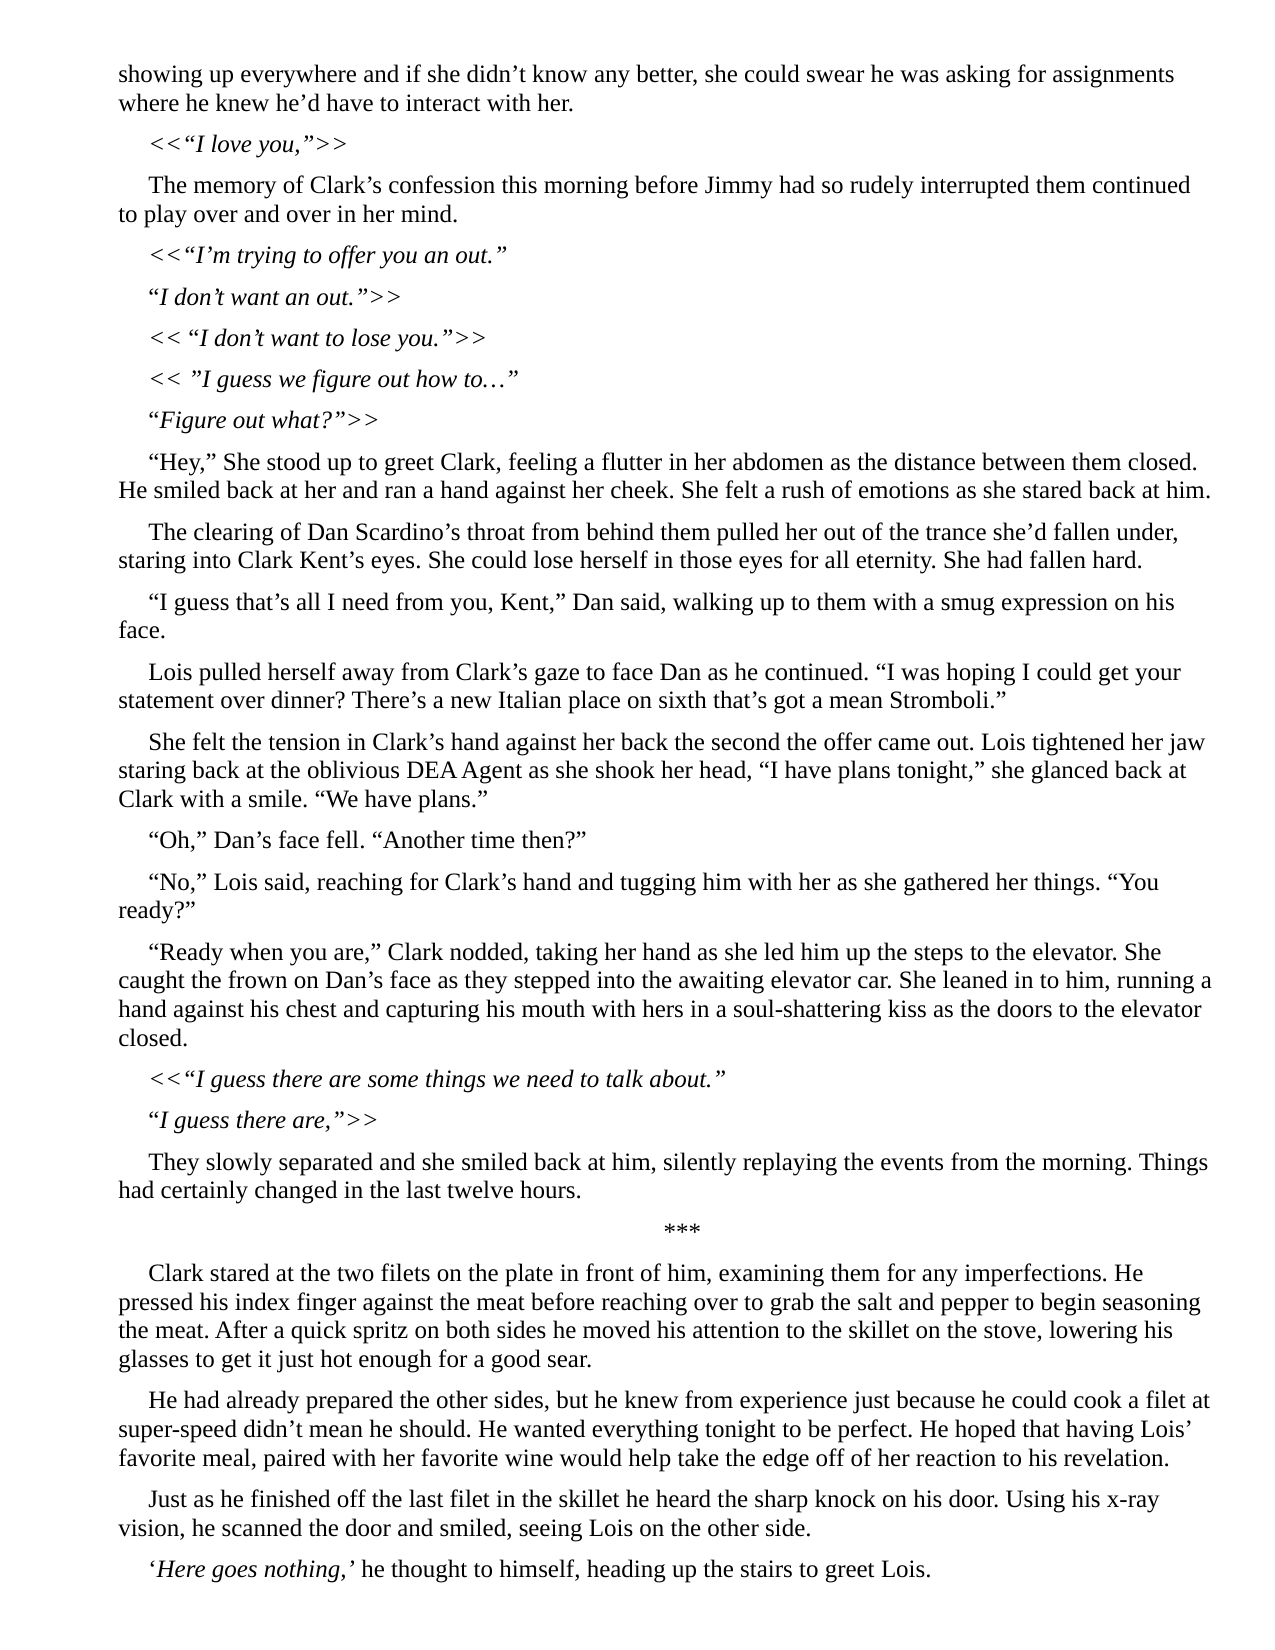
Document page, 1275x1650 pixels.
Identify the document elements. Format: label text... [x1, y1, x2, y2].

text “I don’t want an out.”>> [118, 282, 1216, 310]
text << “I don’t want to lose you.”>> [118, 323, 1216, 352]
text Just as he finished off the last filet in the skillet he heard the sharp knock on his door. Using his x-ray vision, he scanned the door and smiled, seeing Lois on the other side. [118, 1484, 1216, 1542]
text “Oh,” Dan’s face fell. “Another time then?” [118, 825, 1216, 854]
text “Figure out what?”>> [118, 405, 1216, 434]
text She felt the tension in Clark’s hand against her back the second the offer came out. Lois tightened her jaw staring back at the oblivious DEA Agent as she shook her head, “I have plans tonight,” she glanced back at Clark with a smile. “We have plans.” [118, 727, 1216, 813]
text showing up everywhere and if she didn’t know any better, she could swear he was asking for assignments where he knew he’d have to interact with her. [118, 59, 1216, 117]
text “No,” Lois said, reaching for Clark’s hand and tugging him with her as she gathered her things. “You ready?” [118, 867, 1216, 924]
text <<“I’m trying to offer you an out.” [118, 240, 1216, 269]
text *** [118, 1217, 1216, 1245]
text <<“I love you,”>> [118, 129, 1216, 158]
text “I guess there are,”>> [118, 1105, 1216, 1134]
text ‘Here goes nothing,’ he thought to himself, heading up the stairs to greet Lois. [118, 1554, 1216, 1583]
text <<“I guess there are some things we need to talk about.” [118, 1064, 1216, 1093]
text They slowly separated and she smiled back at him, silently replaying the events from the morning. Things had certainly changed in the last twelve hours. [118, 1147, 1216, 1204]
text He had already prepared the other sides, but he knew from experience just because he could cook a filet at super-speed didn’t mean he should. He wanted everything tonight to be perfect. He hoped that having Lois’ favorite meal, paired with her favorite wine would help take the edge off of her reaction to his revelation. [118, 1385, 1216, 1472]
text << ”I guess we figure out how to…” [118, 364, 1216, 393]
text “Ready when you are,” Clark nodded, taking her hand as she led him up the steps to the elevator. She caught the frown on Dan’s face as they stepped into the awaiting elevator car. She leaned in to him, running a hand against his chest and capturing his mouth with hers in a soul-shattering kiss as the doors to the elevator closed. [118, 937, 1216, 1052]
text “Hey,” She stood up to greet Clark, feeling a flutter in her abdomen as the distance between them closed. He smiled back at her and ran a hand against her cheek. She felt a rush of emotions as she stared back at him. [118, 447, 1216, 504]
text The clearing of Dan Scardino’s throat from behind them pulled her out of the trance she’d fallen under, staring into Clark Kent’s eyes. She could lose herself in those eyes for all eternity. She had fallen hard. [118, 517, 1216, 574]
text Clark stared at the two filets on the plate in front of him, examining them for any imperfections. He pressed his index finger against the meat before reaching over to grab the salt and pepper to begin seasoning the meat. After a quick spritz on both sides he moved his attention to the skillet on the stove, lowering his glasses to get it just hot enough for a good sear. [118, 1258, 1216, 1373]
text The memory of Clark’s confession this morning before Jimmy had so rudely interrupted them continued to play over and over in her mind. [118, 170, 1216, 228]
text Lois pulled herself away from Clark’s gaze to face Dan as he continued. “I was hoping I could get your statement over dinner? There’s a new Italian place on sixth that’s got a mean Stromboli.” [118, 657, 1216, 714]
text “I guess that’s all I need from you, Kent,” Dan said, walking up to them with a smug expression on his face. [118, 587, 1216, 644]
